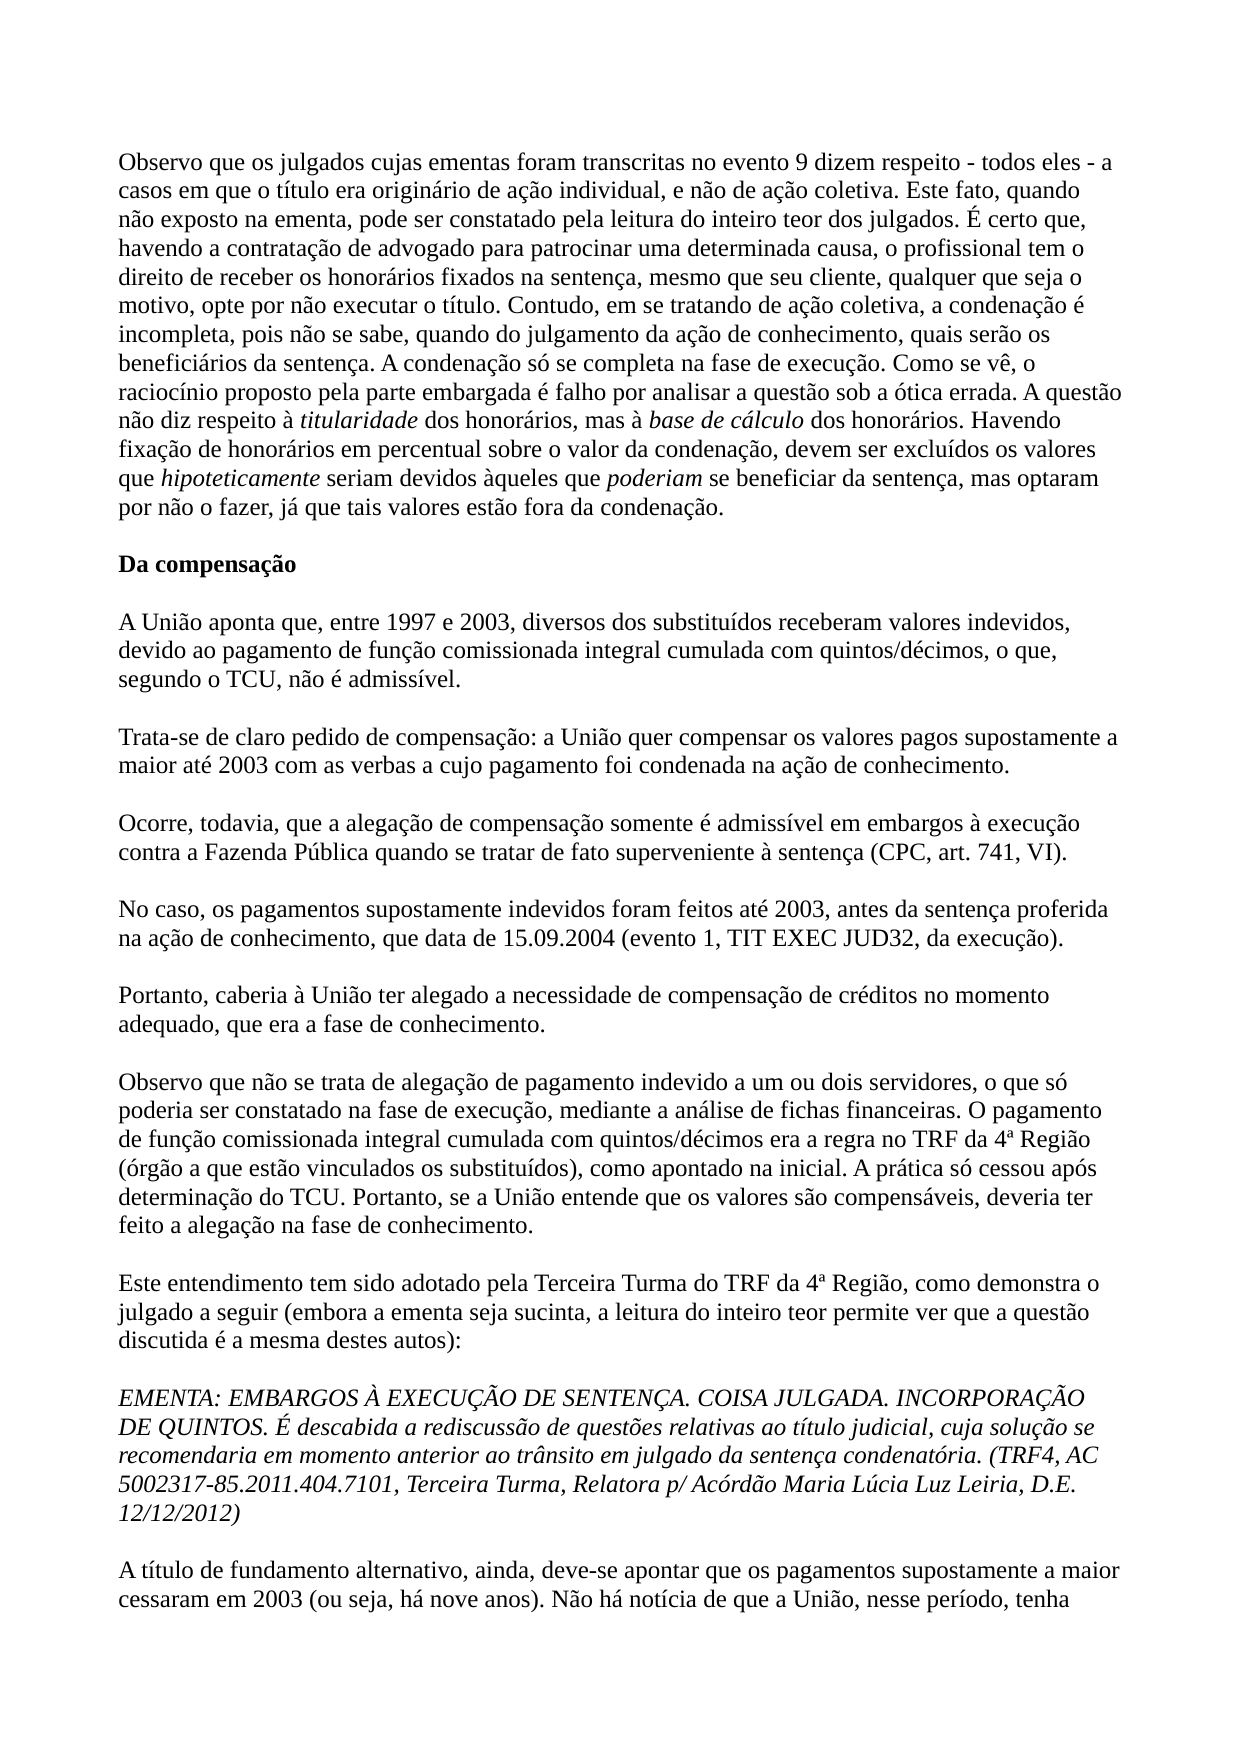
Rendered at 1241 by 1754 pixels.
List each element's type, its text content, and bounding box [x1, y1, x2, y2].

text Da compensação [118, 549, 1122, 578]
text Ocorre, todavia, que a alegação de compensação somente é admissível em embargos à execução contra a Fazenda Pública quando se tratar de fato superveniente à sentença (CPC, art. 741, VI). [118, 808, 1122, 866]
text No caso, os pagamentos supostamente indevidos foram feitos até 2003, antes da sentença proferida na ação de conhecimento, que data de 15.09.2004 (evento 1, TIT EXEC JUD32, da execução). [118, 894, 1122, 952]
text A União aponta que, entre 1997 e 2003, diversos dos substituídos receberam valores indevidos, devido ao pagamento de função comissionada integral cumulada com quintos/décimos, o que, segundo o TCU, não é admissível. [118, 607, 1122, 693]
text Observo que os julgados cujas ementas foram transcritas no evento 9 dizem respeito - todos eles - a casos em que o título era originário de ação individual, e não de ação coletiva. Este fato, quando não exposto na ementa, pode ser constatado pela leitura do inteiro teor dos julgados. É certo que, havendo a contratação de advogado para patrocinar uma determinada causa, o profissional tem o direito de receber os honorários fixados na sentença, mesmo que seu cliente, qualquer que seja o motivo, opte por não executar o título. Contudo, em se tratando de ação coletiva, a condenação é incompleta, pois não se sabe, quando do julgamento da ação de conhecimento, quais serão os beneficiários da sentença. A condenação só se completa na fase de execução. Como se vê, o raciocínio proposto pela parte embargada é falho por analisar a questão sob a ótica errada. A questão não diz respeito à titularidade dos honorários, mas à base de cálculo dos honorários. Havendo fixação de honorários em percentual sobre o valor da condenação, devem ser excluídos os valores que hipoteticamente seriam devidos àqueles que poderiam se beneficiar da sentença, mas optaram por não o fazer, já que tais valores estão fora da condenação. [118, 147, 1122, 521]
text Trata-se de claro pedido de compensação: a União quer compensar os valores pagos supostamente a maior até 2003 com as verbas a cujo pagamento foi condenada na ação de conhecimento. [118, 722, 1122, 779]
text A título de fundamento alternativo, ainda, deve-se apontar que os pagamentos supostamente a maior cessaram em 2003 (ou seja, há nove anos). Não há notícia de que a União, nesse período, tenha [118, 1556, 1122, 1613]
text Portanto, caberia à União ter alegado a necessidade de compensação de créditos no momento adequado, que era a fase de conhecimento. [118, 981, 1122, 1038]
text EMENTA: EMBARGOS À EXECUÇÃO DE SENTENÇA. COISA JULGADA. INCORPORAÇÃO DE QUINTOS. É descabida a rediscussão de questões relativas ao título judicial, cuja solução se recomendaria em momento anterior ao trânsito em julgado da sentença condenatória. (TRF4, AC 5002317-85.2011.404.7101, Terceira Turma, Relatora p/ Acórdão Maria Lúcia Luz Leiria, D.E. 12/12/2012) [118, 1383, 1122, 1527]
text Este entendimento tem sido adotado pela Terceira Turma do TRF da 4ª Região, como demonstra o julgado a seguir (embora a ementa seja sucinta, a leitura do inteiro teor permite ver que a questão discutida é a mesma destes autos): [118, 1268, 1122, 1354]
text Observo que não se trata de alegação de pagamento indevido a um ou dois servidores, o que só poderia ser constatado na fase de execução, mediante a análise de fichas financeiras. O pagamento de função comissionada integral cumulada com quintos/décimos era a regra no TRF da 4ª Região (órgão a que estão vinculados os substituídos), como apontado na inicial. A prática só cessou após determinação do TCU. Portanto, se a União entende que os valores são compensáveis, deveria ter feito a alegação na fase de conhecimento. [118, 1067, 1122, 1239]
